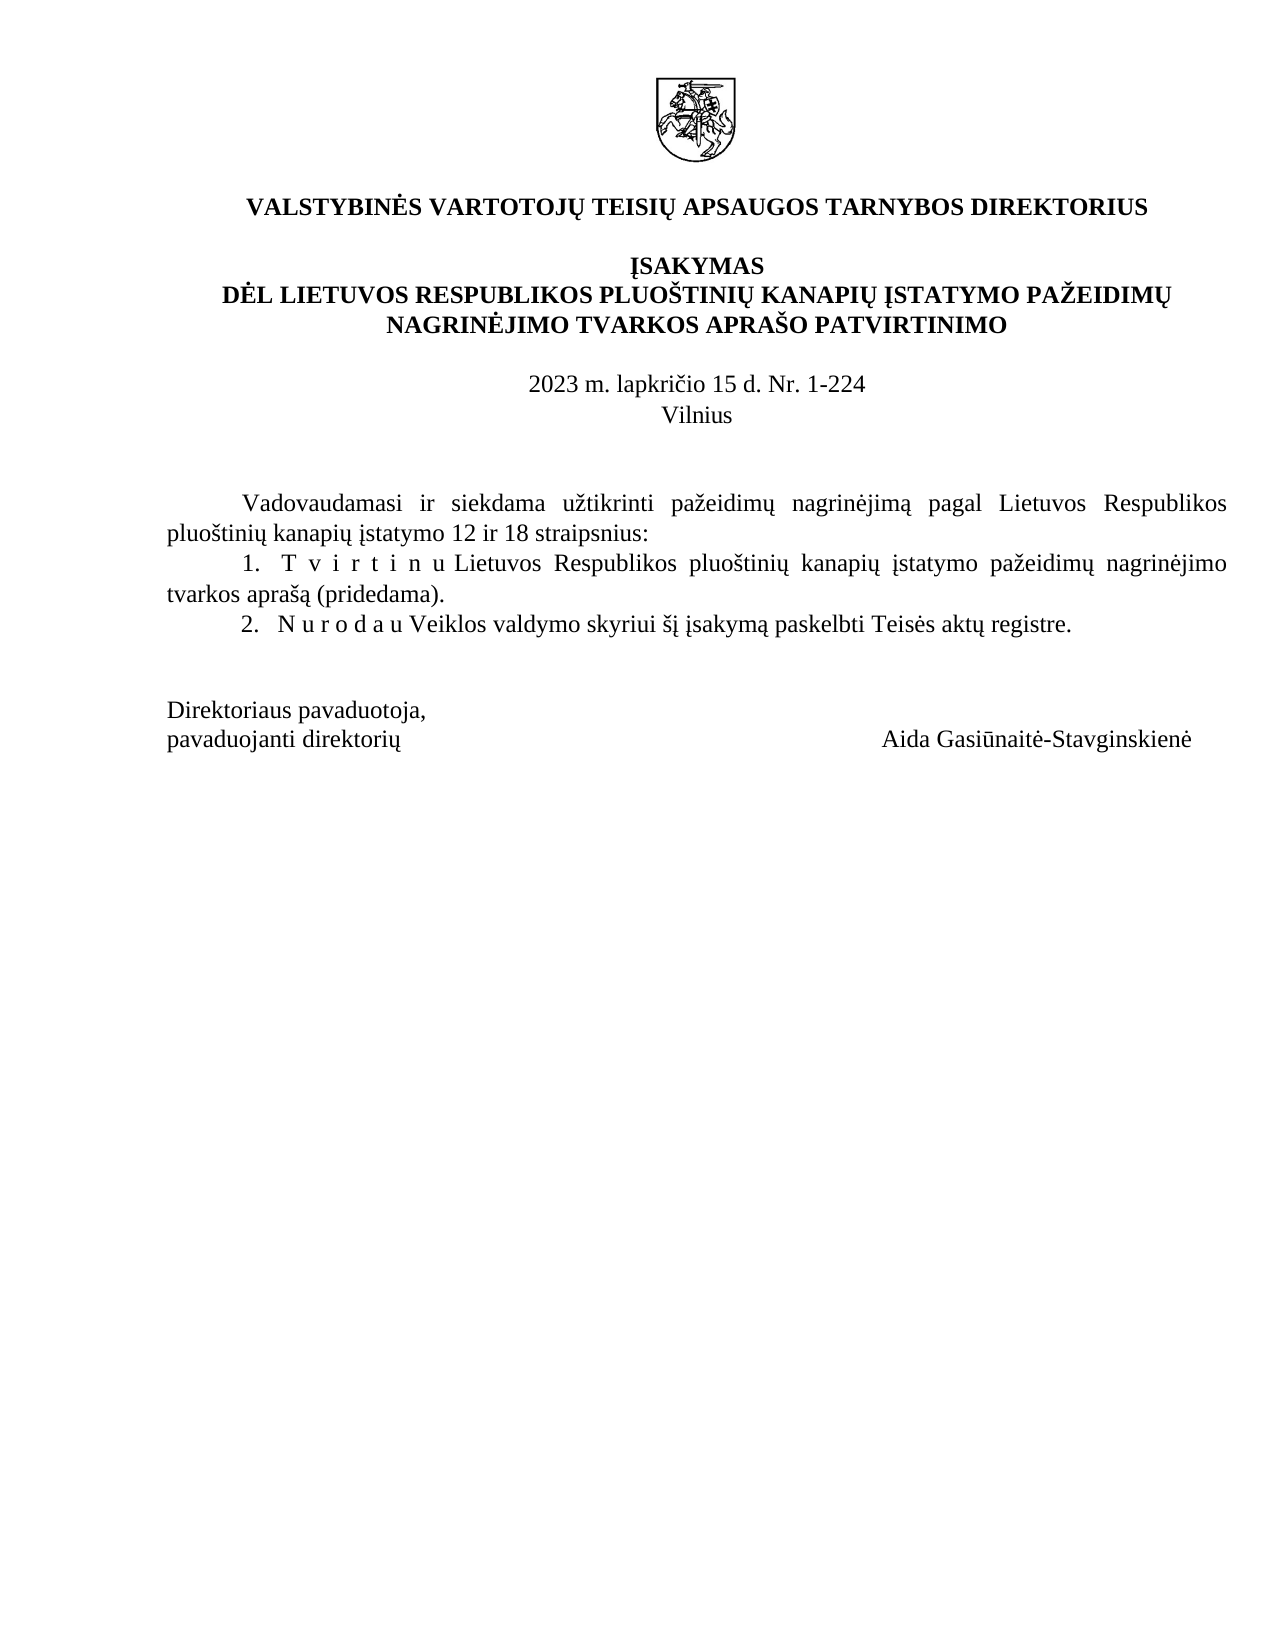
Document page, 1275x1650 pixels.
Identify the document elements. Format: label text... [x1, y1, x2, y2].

text 1. T v i r t i n u Lietuvos Respublikos pluoštinių kanapių įstatymo pažeidimų nagrinėjimo tvarkos aprašą (pridedama). [167, 548, 1227, 608]
text ĮSAKYMAS [167, 251, 1227, 280]
text 2. N u r o d a u Veiklos valdymo skyriui šį įsakymą paskelbti Teisės aktų registre. [167, 609, 1227, 638]
text 2023 m. lapkričio 15 d. Nr. 1-224 [167, 369, 1227, 398]
text Direktoriaus pavaduotoja, [167, 695, 1227, 724]
text VALSTYBINĖS VARTOTOJŲ TEISIŲ APSAUGOS TARNYBOS DIREKTORIUS [167, 192, 1227, 221]
text DĖL LIETUVOS RESPUBLIKOS PLUOŠTINIŲ KANAPIŲ ĮSTATYMO PAŽEIDIMŲ NAGRINĖJIMO TVARKOS APRAŠO PATVIRTINIMO [167, 280, 1227, 339]
text Vilnius [167, 400, 1227, 428]
text Vadovaudamasi ir siekdama užtikrinti pažeidimų nagrinėjimą pagal Lietuvos Respublikos pluoštinių kanapių įstatymo 12 ir 18 straipsnius: [167, 488, 1227, 547]
text pavaduojanti direktorių Aida Gasiūnaitė-Stavginskienė [167, 724, 1227, 753]
